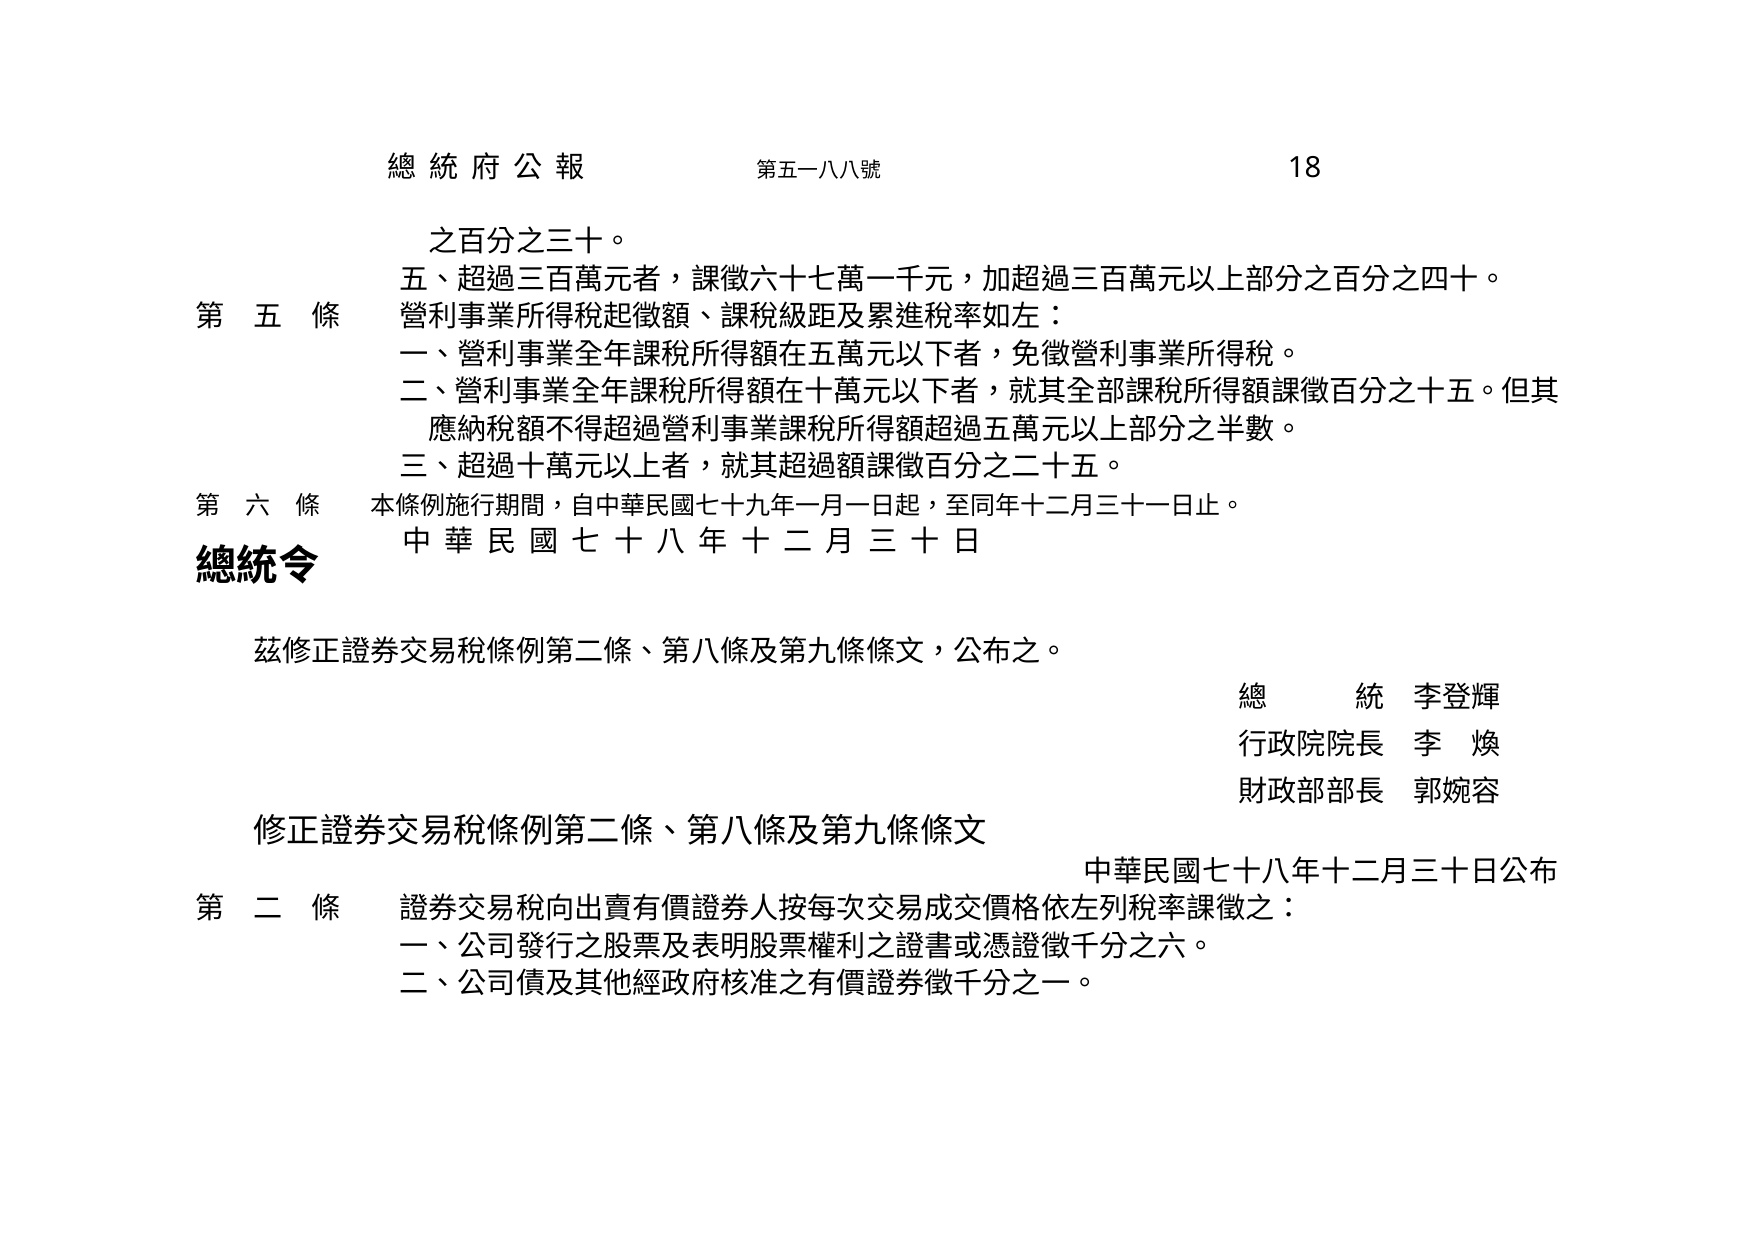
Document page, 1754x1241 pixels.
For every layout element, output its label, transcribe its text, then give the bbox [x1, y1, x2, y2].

text 財政部部長 郭婉容 [195, 768, 1501, 809]
text 第 六 條 本條例施行期間，自中華民國七十九年一月一日起，至同年十二月三十一日止。 [195, 484, 1559, 522]
text 五、超過三百萬元者，課徵六十七萬一千元，加超過三百萬元以上部分之百分之四十。 [399, 259, 1559, 297]
text 第 二 條 證券交易稅向出賣有價證券人按每次交易成交價格依左列稅率課徵之： [195, 889, 1559, 926]
text 二、營利事業全年課稅所得額在十萬元以下者，就其全部課稅所得額課徵百分之十五。但其應納稅額不得超過營利事業課稅所得額超過五萬元以上部分之半數。 [399, 372, 1559, 447]
text 三、超過十萬元以上者，就其超過額課徵百分之二十五。 [399, 447, 1559, 484]
text 之百分之三十。 [399, 222, 1559, 259]
table_header 中華民國七十八年十二月三十日 [399, 522, 986, 628]
text 二、公司債及其他經政府核准之有價證券徵千分之一。 [399, 964, 1559, 1001]
text 行政院院長 李 煥 [195, 721, 1501, 763]
text 修正證券交易稅條例第二條、第八條及第九條條文 [253, 809, 1559, 851]
text 第 五 條 營利事業所得稅起徵額、課稅級距及累進稅率如左： [195, 297, 1559, 334]
text 一、公司發行之股票及表明股票權利之證書或憑證徵千分之六。 [399, 926, 1559, 964]
table_header 總統令 [192, 522, 399, 628]
text 茲修正證券交易稅條例第二條、第八條及第九條條文，公布之。 [195, 628, 1559, 669]
text 總 統 李登輝 [195, 674, 1501, 716]
text 中華民國七十八年十二月三十日公布 [195, 851, 1559, 889]
text 一、營利事業全年課稅所得額在五萬元以下者，免徵營利事業所得稅。 [399, 334, 1559, 372]
